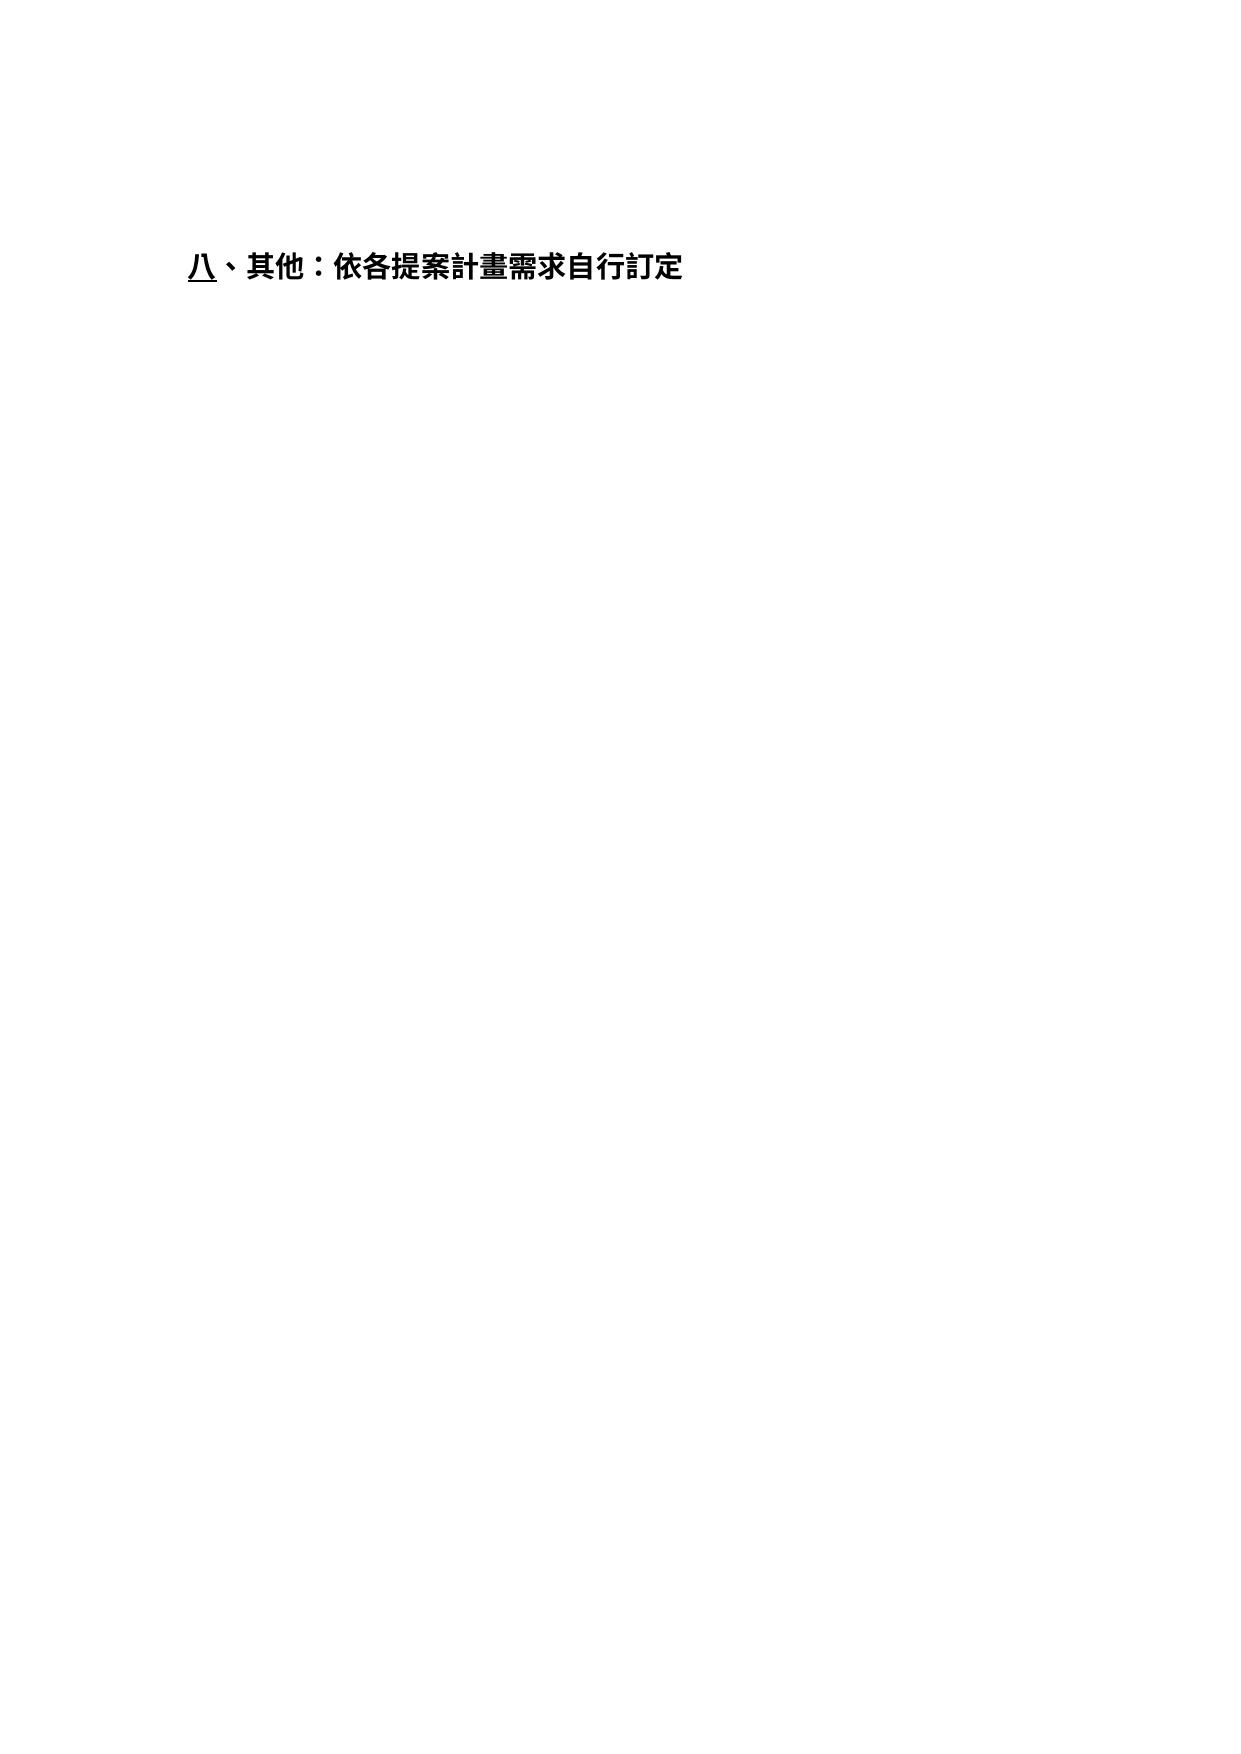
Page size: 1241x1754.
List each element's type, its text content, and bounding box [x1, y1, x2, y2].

text 八、其他：依各提案計畫需求自行訂定 [187, 223, 1053, 286]
